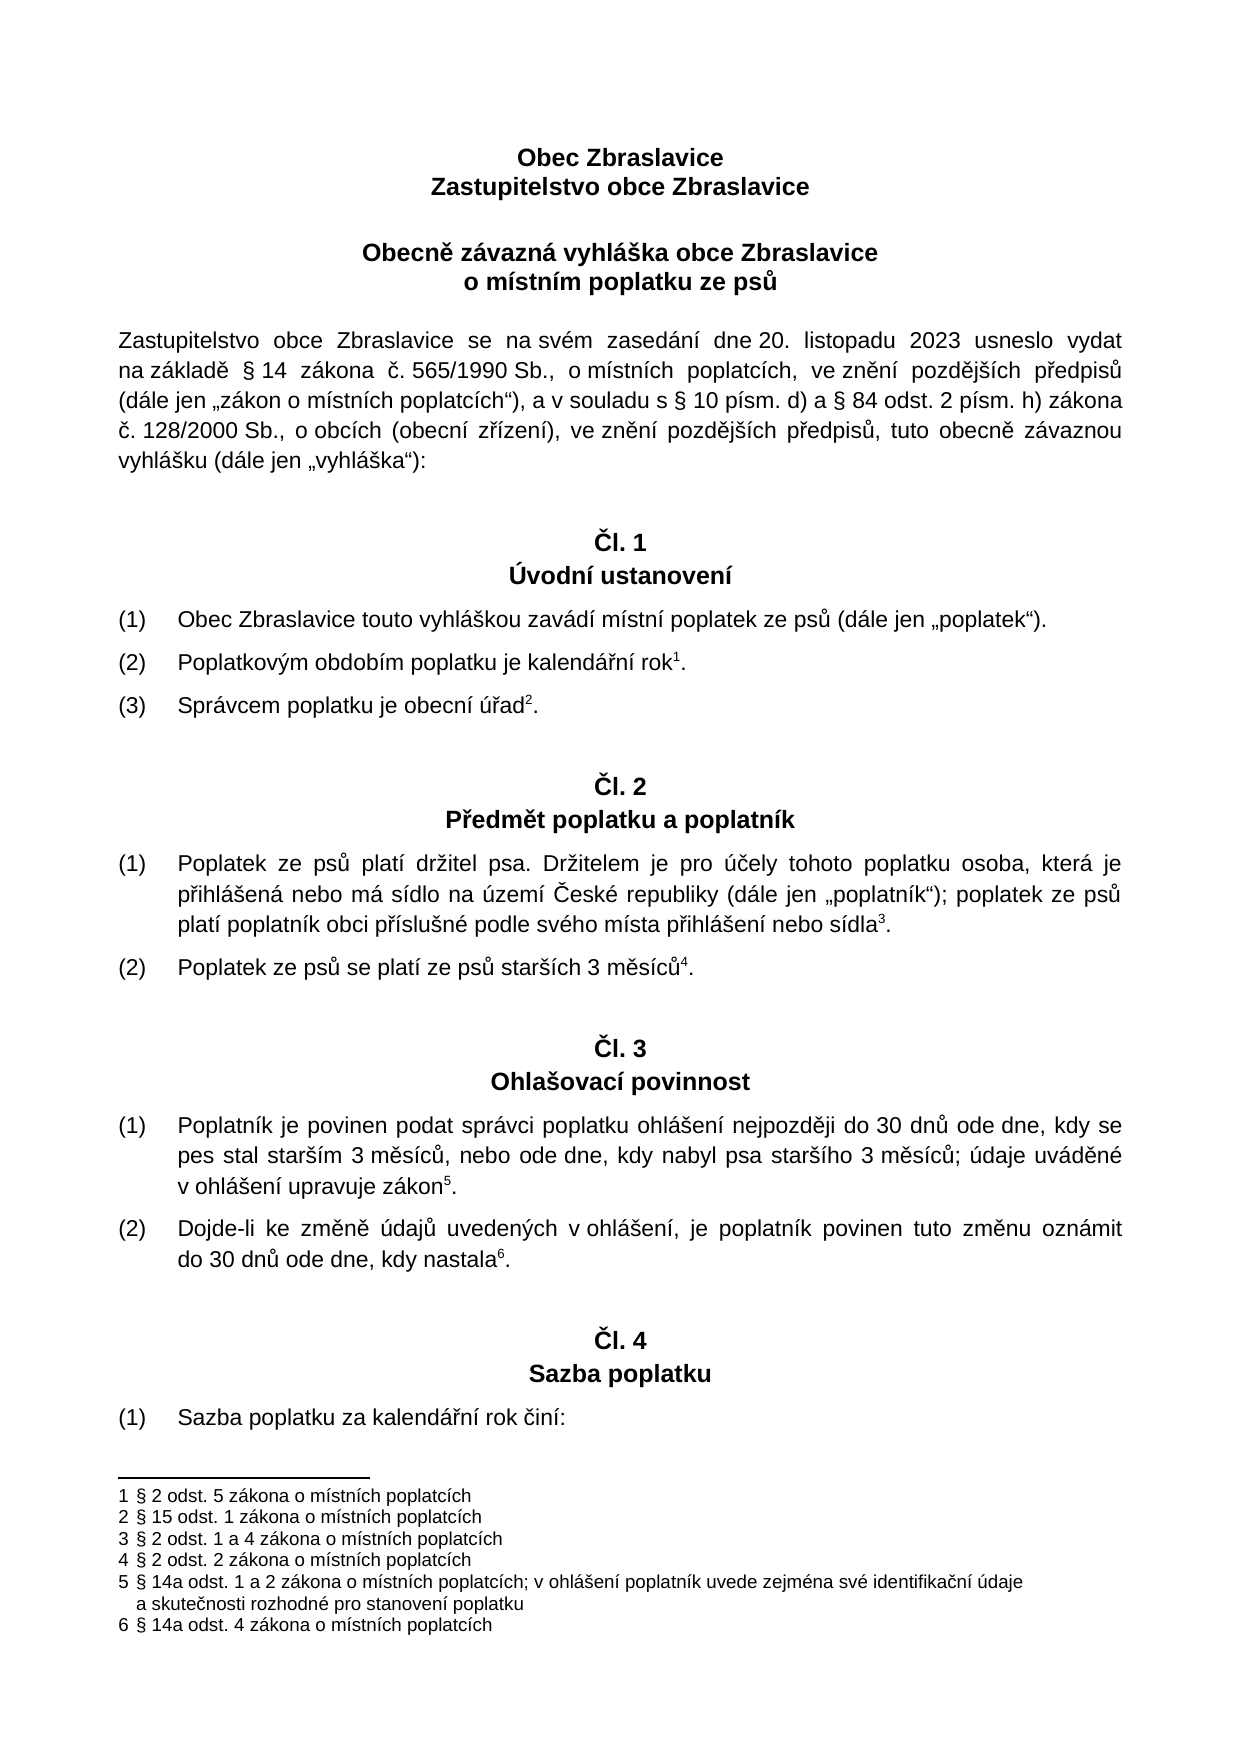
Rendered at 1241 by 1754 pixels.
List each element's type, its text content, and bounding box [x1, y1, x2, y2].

list § 2 odst. 5 zákona o místních poplatcích [118, 1484, 1122, 1506]
list § 14a odst. 4 zákona o místních poplatcích [118, 1614, 1122, 1635]
list Poplatník je povinen podat správci poplatku ohlášení nejpozději do 30 dnů ode dne, kdy se pes stal starším 3 měsíců, nebo ode dne, kdy nabyl psa staršího 3 měsíců; údaje uváděné v ohlášení upravuje zákon. [118, 1112, 1122, 1199]
list Správcem poplatku je obecní úřad. [118, 692, 1122, 718]
subtitle Čl. 1 Úvodní ustanovení [118, 528, 1122, 589]
list § 15 odst. 1 zákona o místních poplatcích [118, 1506, 1122, 1528]
list § 2 odst. 2 zákona o místních poplatcích [118, 1549, 1122, 1571]
list Poplatkovým obdobím poplatku je kalendářní rok. [118, 649, 1122, 675]
title Obec Zbraslavice Zastupitelstvo obce Zbraslavice [118, 143, 1122, 201]
list Poplatek ze psů platí držitel psa. Držitelem je pro účely tohoto poplatku osoba, která je přihlášená nebo má sídlo na území České republiky (dále jen „poplatník“); poplatek ze psů platí poplatník obci příslušné podle svého místa přihlášení nebo sídla. [118, 850, 1122, 937]
subtitle Čl. 4 Sazba poplatku [118, 1326, 1122, 1388]
subtitle Čl. 3 Ohlašovací povinnost [118, 1034, 1122, 1096]
list Poplatek ze psů se platí ze psů starších 3 měsíců. [118, 953, 1122, 980]
text Zastupitelstvo obce Zbraslavice se na svém zasedání dne 20. listopadu 2023 usneslo vydat na základě § 14 zákona č. 565/1990 Sb., o místních poplatcích, ve znění pozdějších předpisů (dále jen „zákon o místních poplatcích“), a v souladu s § 10 písm. d) a § 84 odst. 2 písm. h) zákona č. 128/2000 Sb., o obcích (obecní zřízení), ve znění pozdějších předpisů, tuto obecně závaznou vyhlášku (dále jen „vyhláška“): [118, 327, 1122, 474]
subtitle Čl. 2 Předmět poplatku a poplatník [118, 772, 1122, 834]
list Obec Zbraslavice touto vyhláškou zavádí místní poplatek ze psů (dále jen „poplatek“). [118, 606, 1122, 633]
subtitle Obecně závazná vyhláška obce Zbraslavice o místním poplatku ze psů [118, 238, 1122, 295]
list Sazba poplatku za kalendářní rok činí: [118, 1404, 1122, 1431]
list § 2 odst. 1 a 4 zákona o místních poplatcích [118, 1528, 1122, 1549]
list § 14a odst. 1 a 2 zákona o místních poplatcích; v ohlášení poplatník uvede zejména své identifikační údaje a skutečnosti rozhodné pro stanovení poplatku [118, 1571, 1122, 1614]
list Dojde-li ke změně údajů uvedených v ohlášení, je poplatník povinen tuto změnu oznámit do 30 dnů ode dne, kdy nastala. [118, 1215, 1122, 1272]
